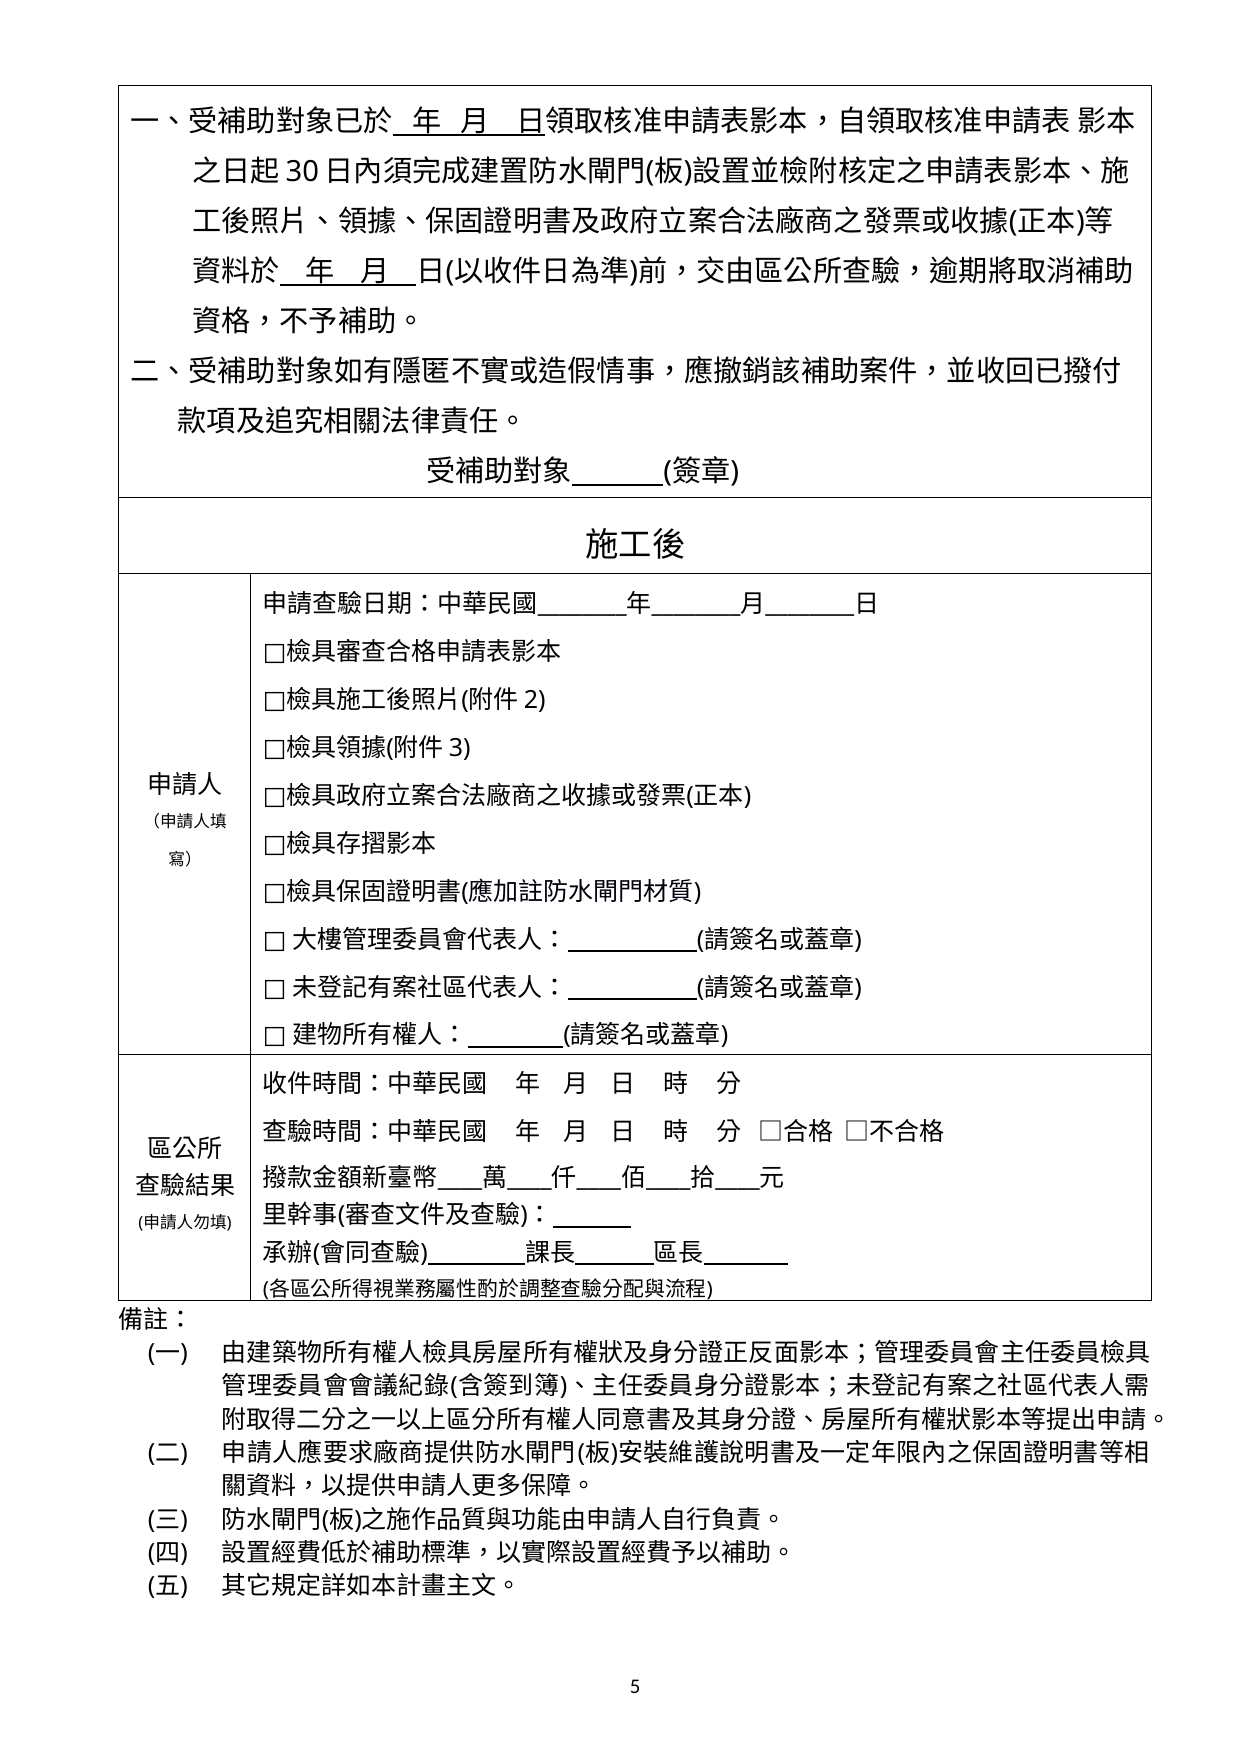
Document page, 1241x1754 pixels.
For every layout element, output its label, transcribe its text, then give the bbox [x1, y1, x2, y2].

table_cell 申請人 （申請人填寫） [119, 574, 250, 1053]
table_cell 申請查驗日期：中華民國________年________月________日 □檢具審查合格申請表影本 □檢具施工後照片(附件2) □檢具領據(附件3) □檢具政府立案合法廠商之收據或發票(正本) □檢具存摺影本 □檢具保固證明書(應加註防水閘門材質) □ 大樓管理委員會代表人： (請簽名或蓋章) □ 未登記有案社區代表人： (請簽名或蓋章) □ 建物所有權人： (請簽名或蓋章) [251, 574, 1151, 1053]
list 申請人應要求廠商提供防水閘門(板)安裝維護說明書及一定年限內之保固證明書等相關資料，以提供申請人更多保障。 [148, 1435, 1152, 1501]
table_cell 收件時間：中華民國 年 月 日 時 分 查驗時間：中華民國 年 月 日 時 分 □合格 □不合格 撥款金額新臺幣____萬____仟____佰____拾____元 里幹事(審查文件及查驗)： 承辦(會同查驗) 課長 區長 (各區公所得視業務屬性酌於調整查驗分配與流程) [251, 1055, 1151, 1300]
table_cell 區公所 查驗結果 (申請人勿填) [119, 1055, 250, 1300]
list 設置經費低於補助標準，以實際設置經費予以補助。 [148, 1535, 1152, 1568]
list 防水閘門(板)之施作品質與功能由申請人自行負責。 [148, 1501, 1152, 1535]
table_cell 一、受補助對象已於 年 月 日領取核准申請表影本，自領取核准申請表 影本之日起30日內須完成建置防水閘門(板)設置並檢附核定之申請表影本、施工後照片、領據、保固證明書及政府立案合法廠商之發票或收據(正本)等資料於 年 月 日(以收件日為準)前，交由區公所查驗，逾期將取消補助資格，不予補助。 二、受補助對象如有隱匿不實或造假情事，應撤銷該補助案件，並收回已撥付款項及追究相關法律責任。 受補助對象 (簽章) [119, 86, 1151, 497]
table_cell 施工後 [119, 498, 1151, 573]
text 備註： [118, 1301, 1152, 1335]
list 其它規定詳如本計畫主文。 [148, 1568, 1152, 1601]
list 由建築物所有權人檢具房屋所有權狀及身分證正反面影本；管理委員會主任委員檢具管理委員會會議紀錄(含簽到簿)、主任委員身分證影本；未登記有案之社區代表人需附取得二分之一以上區分所有權人同意書及其身分證、房屋所有權狀影本等提出申請。 [148, 1335, 1152, 1435]
